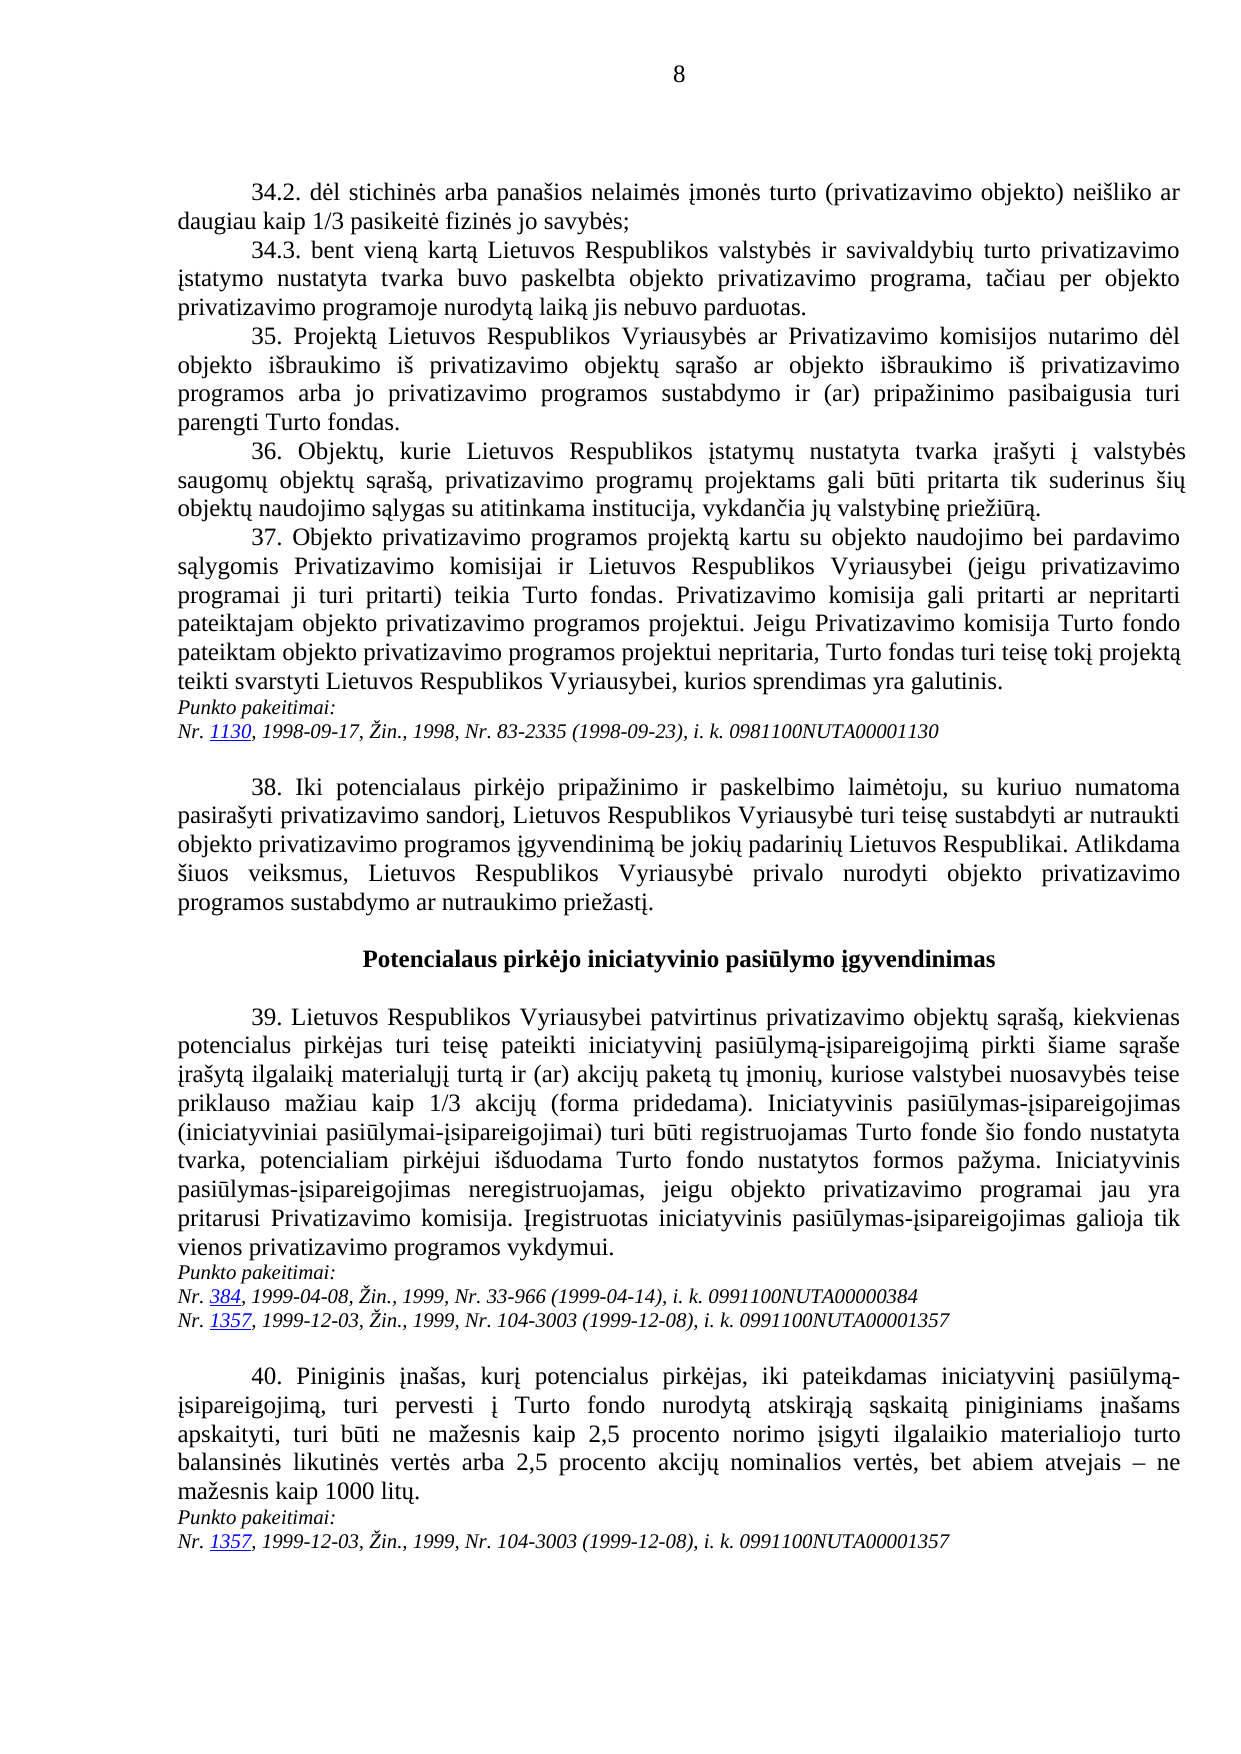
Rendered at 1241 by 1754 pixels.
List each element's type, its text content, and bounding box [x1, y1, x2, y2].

text Nr. 1357, 1999-12-03, Žin., 1999, Nr. 104-3003 (1999-12-08), i. k. 0991100NUTA00001357 [177, 1529, 1181, 1553]
text 39. Lietuvos Respublikos Vyriausybei patvirtinus privatizavimo objektų sąrašą, kiekvienas potencialus pirkėjas turi teisę pateikti iniciatyvinį pasiūlymą-įsipareigojimą pirkti šiame sąraše įrašytą ilgalaikį materialųjį turtą ir (ar) akcijų paketą tų įmonių, kuriose valstybei nuosavybės teise priklauso mažiau kaip 1/3 akcijų (forma pridedama). Iniciatyvinis pasiūlymas-įsipareigojimas (iniciatyviniai pasiūlymai-įsipareigojimai) turi būti registruojamas Turto fonde šio fondo nustatyta tvarka, potencialiam pirkėjui išduodama Turto fondo nustatytos formos pažyma. Iniciatyvinis pasiūlymas-įsipareigojimas neregistruojamas, jeigu objekto privatizavimo programai jau yra pritarusi Privatizavimo komisija. Įregistruotas iniciatyvinis pasiūlymas-įsipareigojimas galioja tik vienos privatizavimo programos vykdymui. [177, 1002, 1181, 1260]
text 35. Projektą Lietuvos Respublikos Vyriausybės ar Privatizavimo komisijos nutarimo dėl objekto išbraukimo iš privatizavimo objektų sąrašo ar objekto išbraukimo iš privatizavimo programos arba jo privatizavimo programos sustabdymo ir (ar) pripažinimo pasibaigusia turi parengti Turto fondas. [177, 321, 1181, 436]
text Nr. 384, 1999-04-08, Žin., 1999, Nr. 33-966 (1999-04-14), i. k. 0991100NUTA00000384 [177, 1284, 1181, 1308]
text 37. Objekto privatizavimo programos projektą kartu su objekto naudojimo bei pardavimo sąlygomis Privatizavimo komisijai ir Lietuvos Respublikos Vyriausybei (jeigu privatizavimo programai ji turi pritarti) teikia Turto fondas. Privatizavimo komisija gali pritarti ar nepritarti pateiktajam objekto privatizavimo programos projektui. Jeigu Privatizavimo komisija Turto fondo pateiktam objekto privatizavimo programos projektui nepritaria, Turto fondas turi teisę tokį projektą teikti svarstyti Lietuvos Respublikos Vyriausybei, kurios sprendimas yra galutinis. [177, 522, 1181, 695]
text Punkto pakeitimai: [177, 1260, 1181, 1284]
text 40. Piniginis įnašas, kurį potencialus pirkėjas, iki pateikdamas iniciatyvinį pasiūlymą-įsipareigojimą, turi pervesti į Turto fondo nurodytą atskirąją sąskaitą piniginiams įnašams apskaityti, turi būti ne mažesnis kaip 2,5 procento norimo įsigyti ilgalaikio materialiojo turto balansinės likutinės vertės arba 2,5 procento akcijų nominalios vertės, bet abiem atvejais – ne mažesnis kaip 1000 litų. [177, 1361, 1181, 1505]
text Nr. 1130, 1998-09-17, Žin., 1998, Nr. 83-2335 (1998-09-23), i. k. 0981100NUTA00001130 [177, 719, 1181, 743]
text 34.2. dėl stichinės arba panašios nelaimės įmonės turto (privatizavimo objekto) neišliko ar daugiau kaip 1/3 pasikeitė fizinės jo savybės; [177, 177, 1181, 235]
text Potencialaus pirkėjo iniciatyvinio pasiūlymo įgyvendinimas [177, 944, 1181, 973]
text 38. Iki potencialaus pirkėjo pripažinimo ir paskelbimo laimėtoju, su kuriuo numatoma pasirašyti privatizavimo sandorį, Lietuvos Respublikos Vyriausybė turi teisę sustabdyti ar nutraukti objekto privatizavimo programos įgyvendinimą be jokių padarinių Lietuvos Respublikai. Atlikdama šiuos veiksmus, Lietuvos Respublikos Vyriausybė privalo nurodyti objekto privatizavimo programos sustabdymo ar nutraukimo priežastį. [177, 772, 1181, 915]
text Punkto pakeitimai: [177, 695, 1181, 719]
text Punkto pakeitimai: [177, 1505, 1181, 1529]
text 36. Objektų, kurie Lietuvos Respublikos įstatymų nustatyta tvarka įrašyti į valstybės saugomų objektų sąrašą, privatizavimo programų projektams gali būti pritarta tik suderinus šių objektų naudojimo sąlygas su atitinkama institucija, vykdančia jų valstybinę priežiūrą. [177, 436, 1187, 522]
text 34.3. bent vieną kartą Lietuvos Respublikos valstybės ir savivaldybių turto privatizavimo įstatymo nustatyta tvarka buvo paskelbta objekto privatizavimo programa, tačiau per objekto privatizavimo programoje nurodytą laiką jis nebuvo parduotas. [177, 235, 1181, 321]
text Nr. 1357, 1999-12-03, Žin., 1999, Nr. 104-3003 (1999-12-08), i. k. 0991100NUTA00001357 [177, 1308, 1181, 1332]
